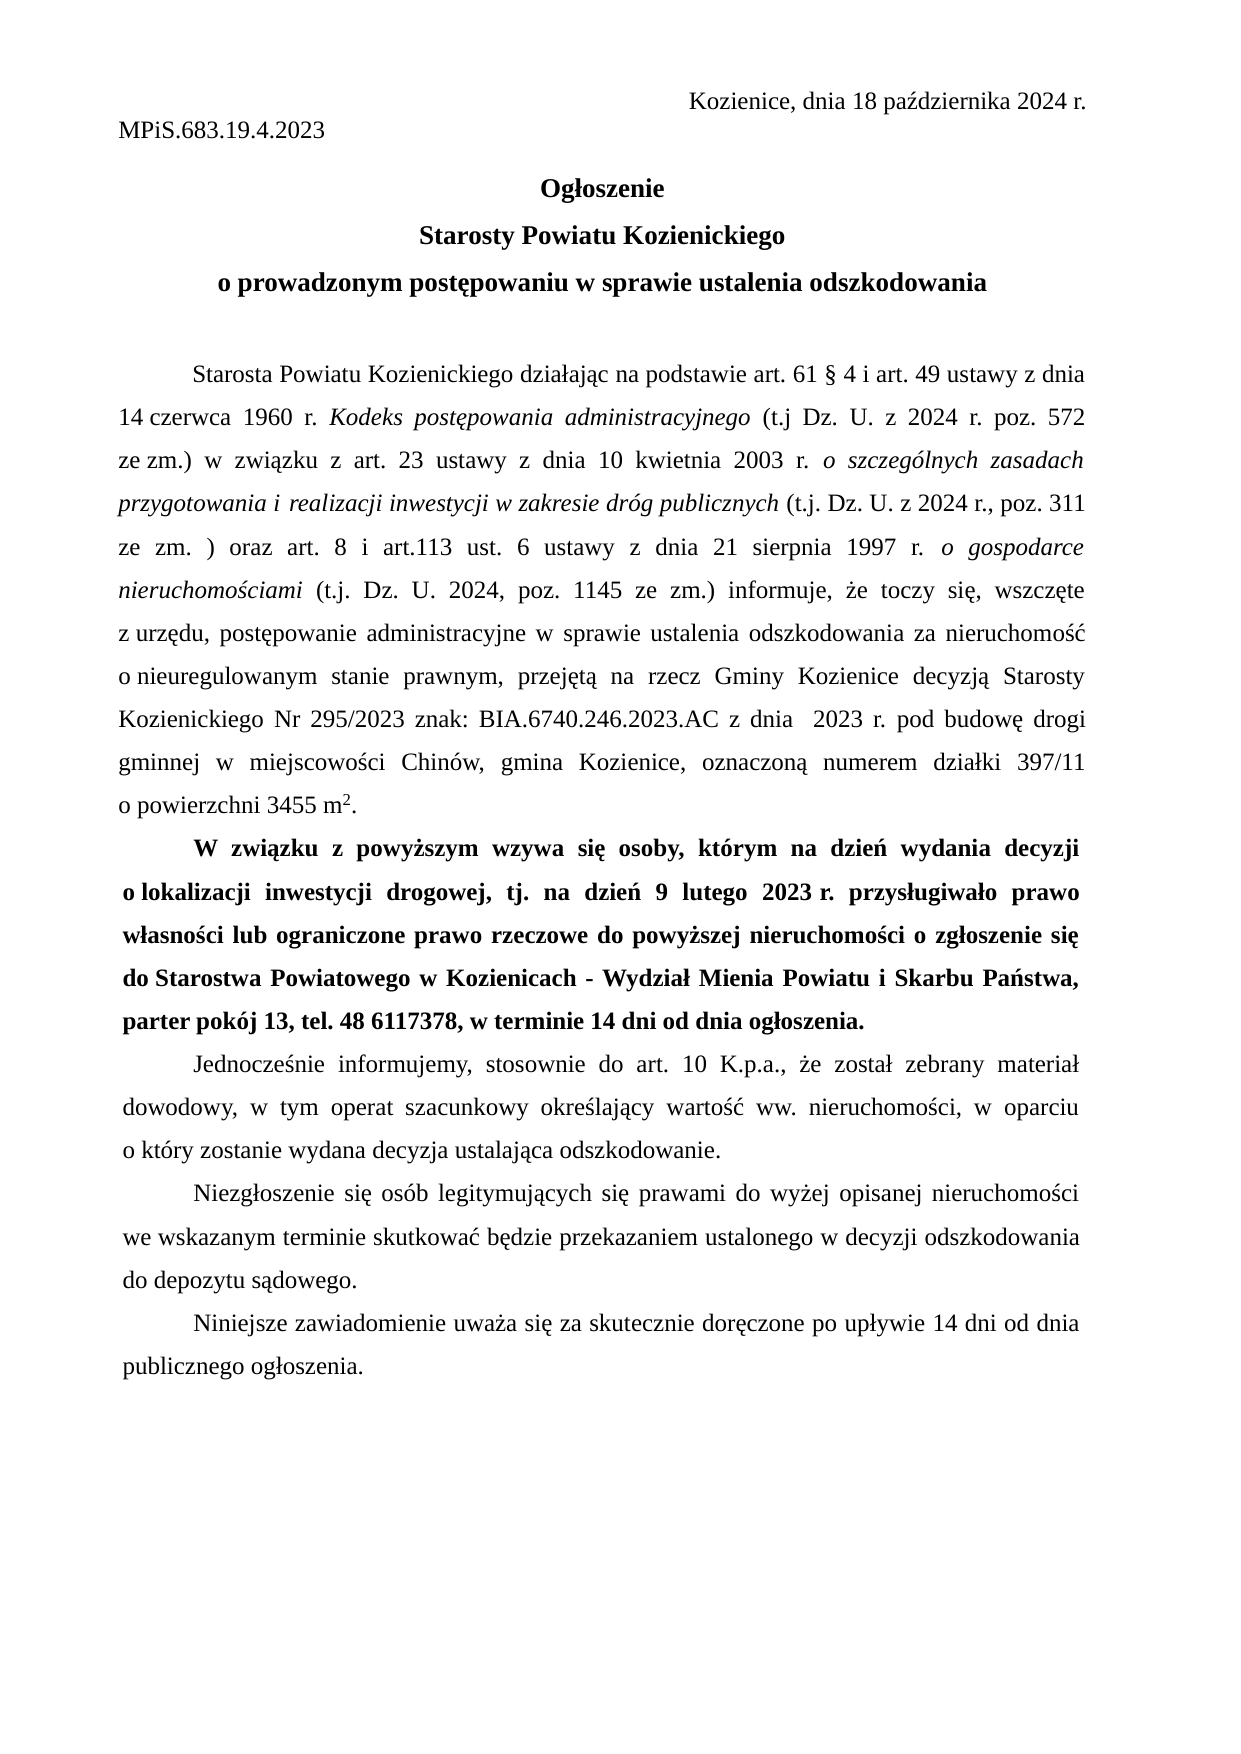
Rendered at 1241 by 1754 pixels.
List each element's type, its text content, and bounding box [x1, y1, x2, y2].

text Starosty Powiatu Kozienickiego [118, 219, 1086, 250]
text Starosta Powiatu Kozienickiego działając na podstawie art. 61 § 4 i art. 49 ustawy z dnia 14 czerwca 1960 r. Kodeks postępowania administracyjnego (t.j Dz. U. z 2024 r. poz. 572 ze zm.) w związku z art. 23 ustawy z dnia 10 kwietnia 2003 r. o szczególnych zasadach przygotowania i realizacji inwestycji w zakresie dróg publicznych (t.j. Dz. U. z 2024 r., poz. 311 ze zm. ) oraz art. 8 i art.113 ust. 6 ustawy z dnia 21 sierpnia 1997 r. o gospodarce nieruchomościami (t.j. Dz. U. 2024, poz. 1145 ze zm.) informuje, że toczy się, wszczęte z urzędu, postępowanie administracyjne w sprawie ustalenia odszkodowania za nieruchomość o nieuregulowanym stanie prawnym, przejętą na rzecz Gminy Kozienice decyzją Starosty Kozienickiego Nr 295/2023 znak: BIA.6740.246.2023.AC z dnia 2023 r. pod budowę drogi gminnej w miejscowości Chinów, gmina Kozienice, oznaczoną numerem działki 397/11 o powierzchni 3455 m2. [118, 359, 1086, 819]
text Jednocześnie informujemy, stosownie do art. 10 K.p.a., że został zebrany materiał dowodowy, w tym operat szacunkowy określający wartość ww. nieruchomości, w oparciu o który zostanie wydana decyzja ustalająca odszkodowanie. [122, 1049, 1080, 1164]
text Ogłoszenie [118, 172, 1086, 203]
text Niniejsze zawiadomienie uważa się za skutecznie doręczone po upływie 14 dni od dnia publicznego ogłoszenia. [122, 1308, 1080, 1380]
text MPiS.683.19.4.2023 [118, 115, 1086, 144]
text o prowadzonym postępowaniu w sprawie ustalenia odszkodowania [118, 266, 1086, 297]
text Kozienice, dnia 18 października 2024 r. [118, 86, 1086, 115]
text Niezgłoszenie się osób legitymujących się prawami do wyżej opisanej nieruchomości we wskazanym terminie skutkować będzie przekazaniem ustalonego w decyzji odszkodowania do depozytu sądowego. [122, 1178, 1080, 1293]
text W związku z powyższym wzywa się osoby, którym na dzień wydania decyzji o lokalizacji inwestycji drogowej, tj. na dzień 9 lutego 2023 r. przysługiwało prawo własności lub ograniczone prawo rzeczowe do powyższej nieruchomości o zgłoszenie się do Starostwa Powiatowego w Kozienicach - Wydział Mienia Powiatu i Skarbu Państwa, parter pokój 13, tel. 48 6117378, w terminie 14 dni od dnia ogłoszenia. [122, 833, 1080, 1035]
